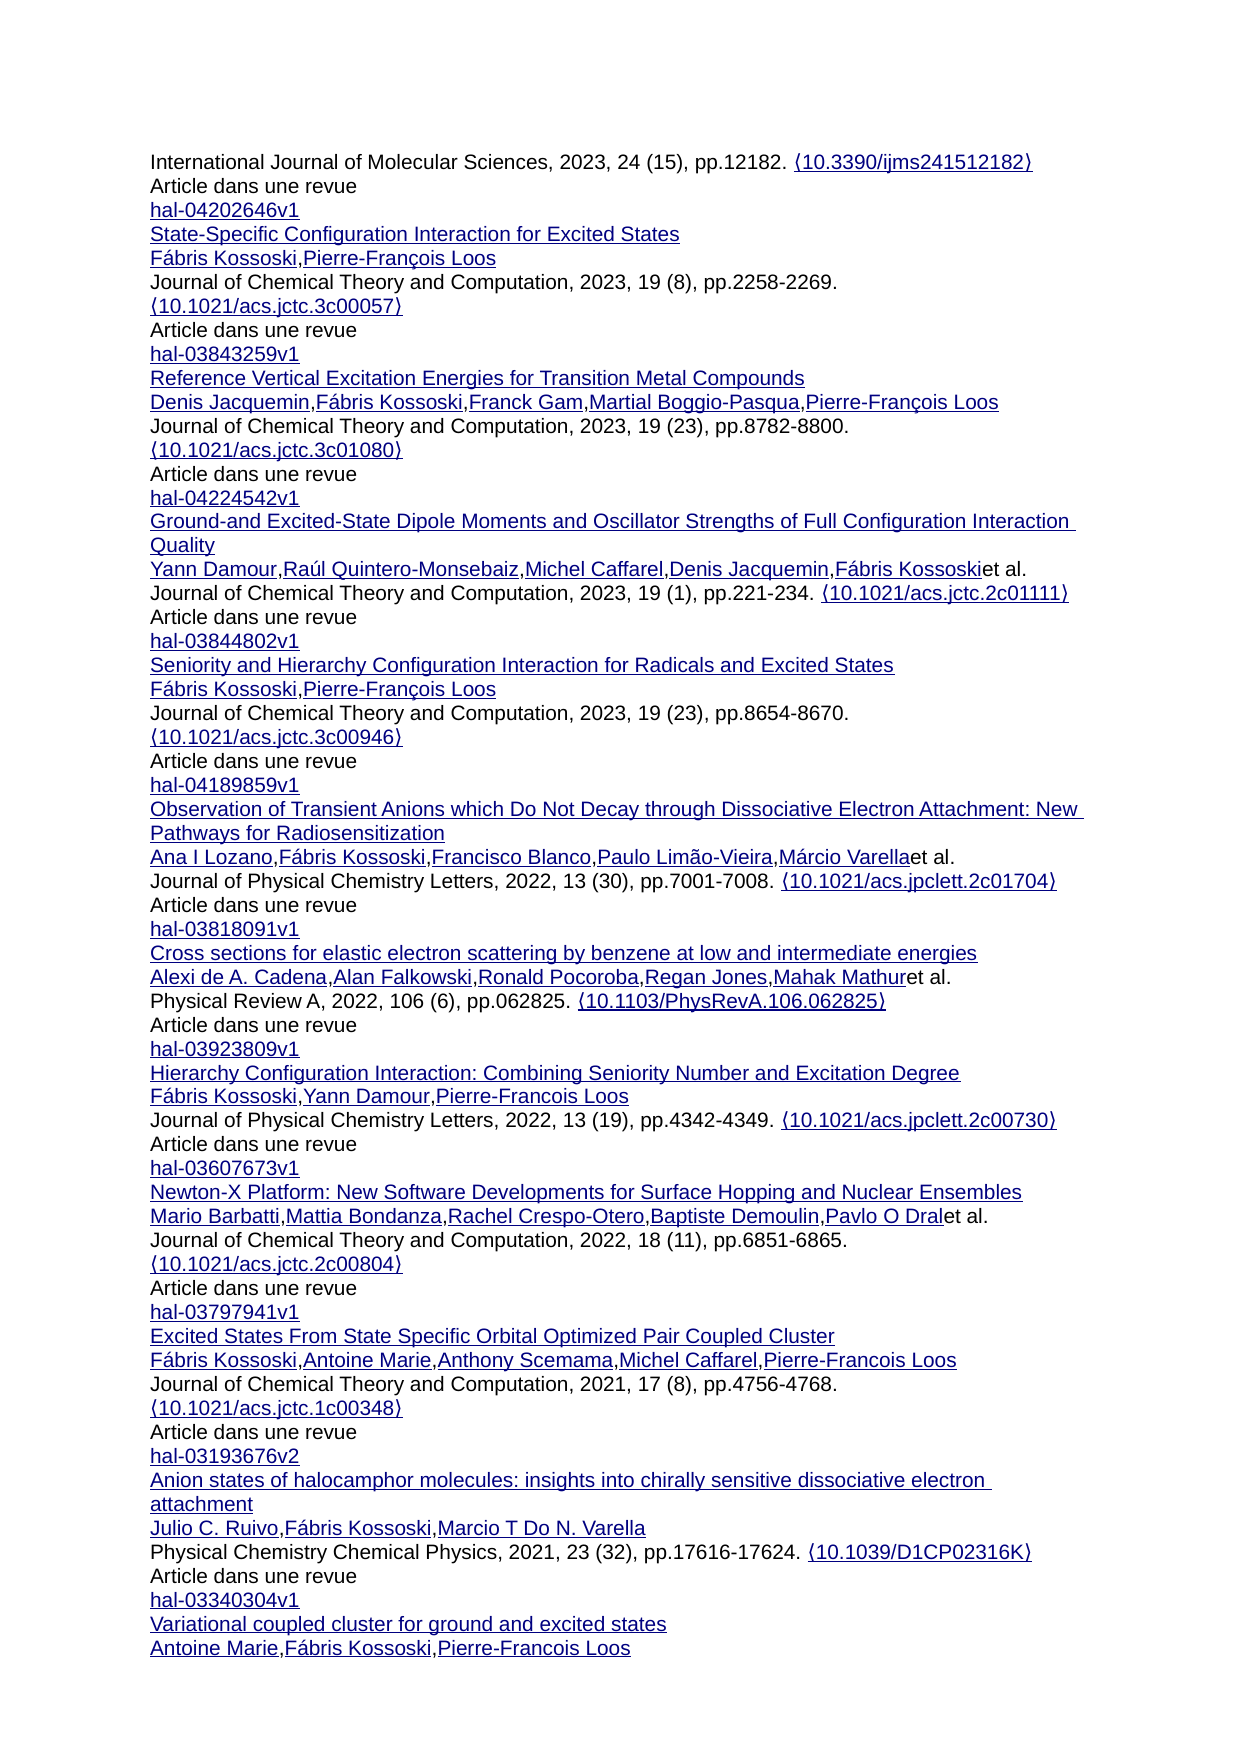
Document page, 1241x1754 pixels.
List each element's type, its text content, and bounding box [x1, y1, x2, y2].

table_cell Ground-and Excited-State Dipole Moments and Oscillator Strengths of Full Configuration Interaction Quality Yann Damour,Raúl Quintero-Monsebaiz,Michel Caffarel,Denis Jacquemin,Fábris Kossoskiet al. Journal of Chemical Theory and Computation, 2023, 19 (1), pp.221-234. ⟨10.1021/acs.jctc.2c01111⟩ Article dans une revue hal-03844802v1 [150, 509, 1090, 653]
table_cell Cross sections for elastic electron scattering by benzene at low and intermediate energies Alexi de A. Cadena,Alan Falkowski,Ronald Pocoroba,Regan Jones,Mahak Mathuret al. Physical Review A, 2022, 106 (6), pp.062825. ⟨10.1103/PhysRevA.106.062825⟩ Article dans une revue hal-03923809v1 [150, 941, 1090, 1060]
table_cell Reference Vertical Excitation Energies for Transition Metal Compounds Denis Jacquemin,Fábris Kossoski,Franck Gam,Martial Boggio-Pasqua,Pierre-François Loos Journal of Chemical Theory and Computation, 2023, 19 (23), pp.8782-8800. ⟨10.1021/acs.jctc.3c01080⟩ Article dans une revue hal-04224542v1 [150, 366, 1090, 509]
table_cell Seniority and Hierarchy Configuration Interaction for Radicals and Excited States Fábris Kossoski,Pierre-François Loos Journal of Chemical Theory and Computation, 2023, 19 (23), pp.8654-8670. ⟨10.1021/acs.jctc.3c00946⟩ Article dans une revue hal-04189859v1 [150, 653, 1090, 797]
table_cell Newton-X Platform: New Software Developments for Surface Hopping and Nuclear Ensembles Mario Barbatti,Mattia Bondanza,Rachel Crespo-Otero,Baptiste Demoulin,Pavlo O Dralet al. Journal of Chemical Theory and Computation, 2022, 18 (11), pp.6851-6865. ⟨10.1021/acs.jctc.2c00804⟩ Article dans une revue hal-03797941v1 [150, 1180, 1090, 1324]
table_cell Excited States From State Specific Orbital Optimized Pair Coupled Cluster Fábris Kossoski,Antoine Marie,Anthony Scemama,Michel Caffarel,Pierre-Francois Loos Journal of Chemical Theory and Computation, 2021, 17 (8), pp.4756-4768. ⟨10.1021/acs.jctc.1c00348⟩ Article dans une revue hal-03193676v2 [150, 1324, 1090, 1468]
table_cell State-Specific Configuration Interaction for Excited States Fábris Kossoski,Pierre-François Loos Journal of Chemical Theory and Computation, 2023, 19 (8), pp.2258-2269. ⟨10.1021/acs.jctc.3c00057⟩ Article dans une revue hal-03843259v1 [150, 222, 1090, 366]
table_cell Observation of Transient Anions which Do Not Decay through Dissociative Electron Attachment: New Pathways for Radiosensitization Ana I Lozano,Fábris Kossoski,Francisco Blanco,Paulo Limão-Vieira,Márcio Varellaet al. Journal of Physical Chemistry Letters, 2022, 13 (30), pp.7001-7008. ⟨10.1021/acs.jpclett.2c01704⟩ Article dans une revue hal-03818091v1 [150, 797, 1090, 941]
table_cell Variational coupled cluster for ground and excited states Antoine Marie,Fábris Kossoski,Pierre-Francois Loos [150, 1611, 1090, 1659]
table_cell Hierarchy Configuration Interaction: Combining Seniority Number and Excitation Degree Fábris Kossoski,Yann Damour,Pierre-Francois Loos Journal of Physical Chemistry Letters, 2022, 13 (19), pp.4342-4349. ⟨10.1021/acs.jpclett.2c00730⟩ Article dans une revue hal-03607673v1 [150, 1060, 1090, 1180]
table_cell International Journal of Molecular Sciences, 2023, 24 (15), pp.12182. ⟨10.3390/ijms241512182⟩ Article dans une revue hal-04202646v1 [150, 150, 1090, 222]
table_cell Anion states of halocamphor molecules: insights into chirally sensitive dissociative electron attachment Julio C. Ruivo,Fábris Kossoski,Marcio T Do N. Varella Physical Chemistry Chemical Physics, 2021, 23 (32), pp.17616-17624. ⟨10.1039/D1CP02316K⟩ Article dans une revue hal-03340304v1 [150, 1468, 1090, 1611]
